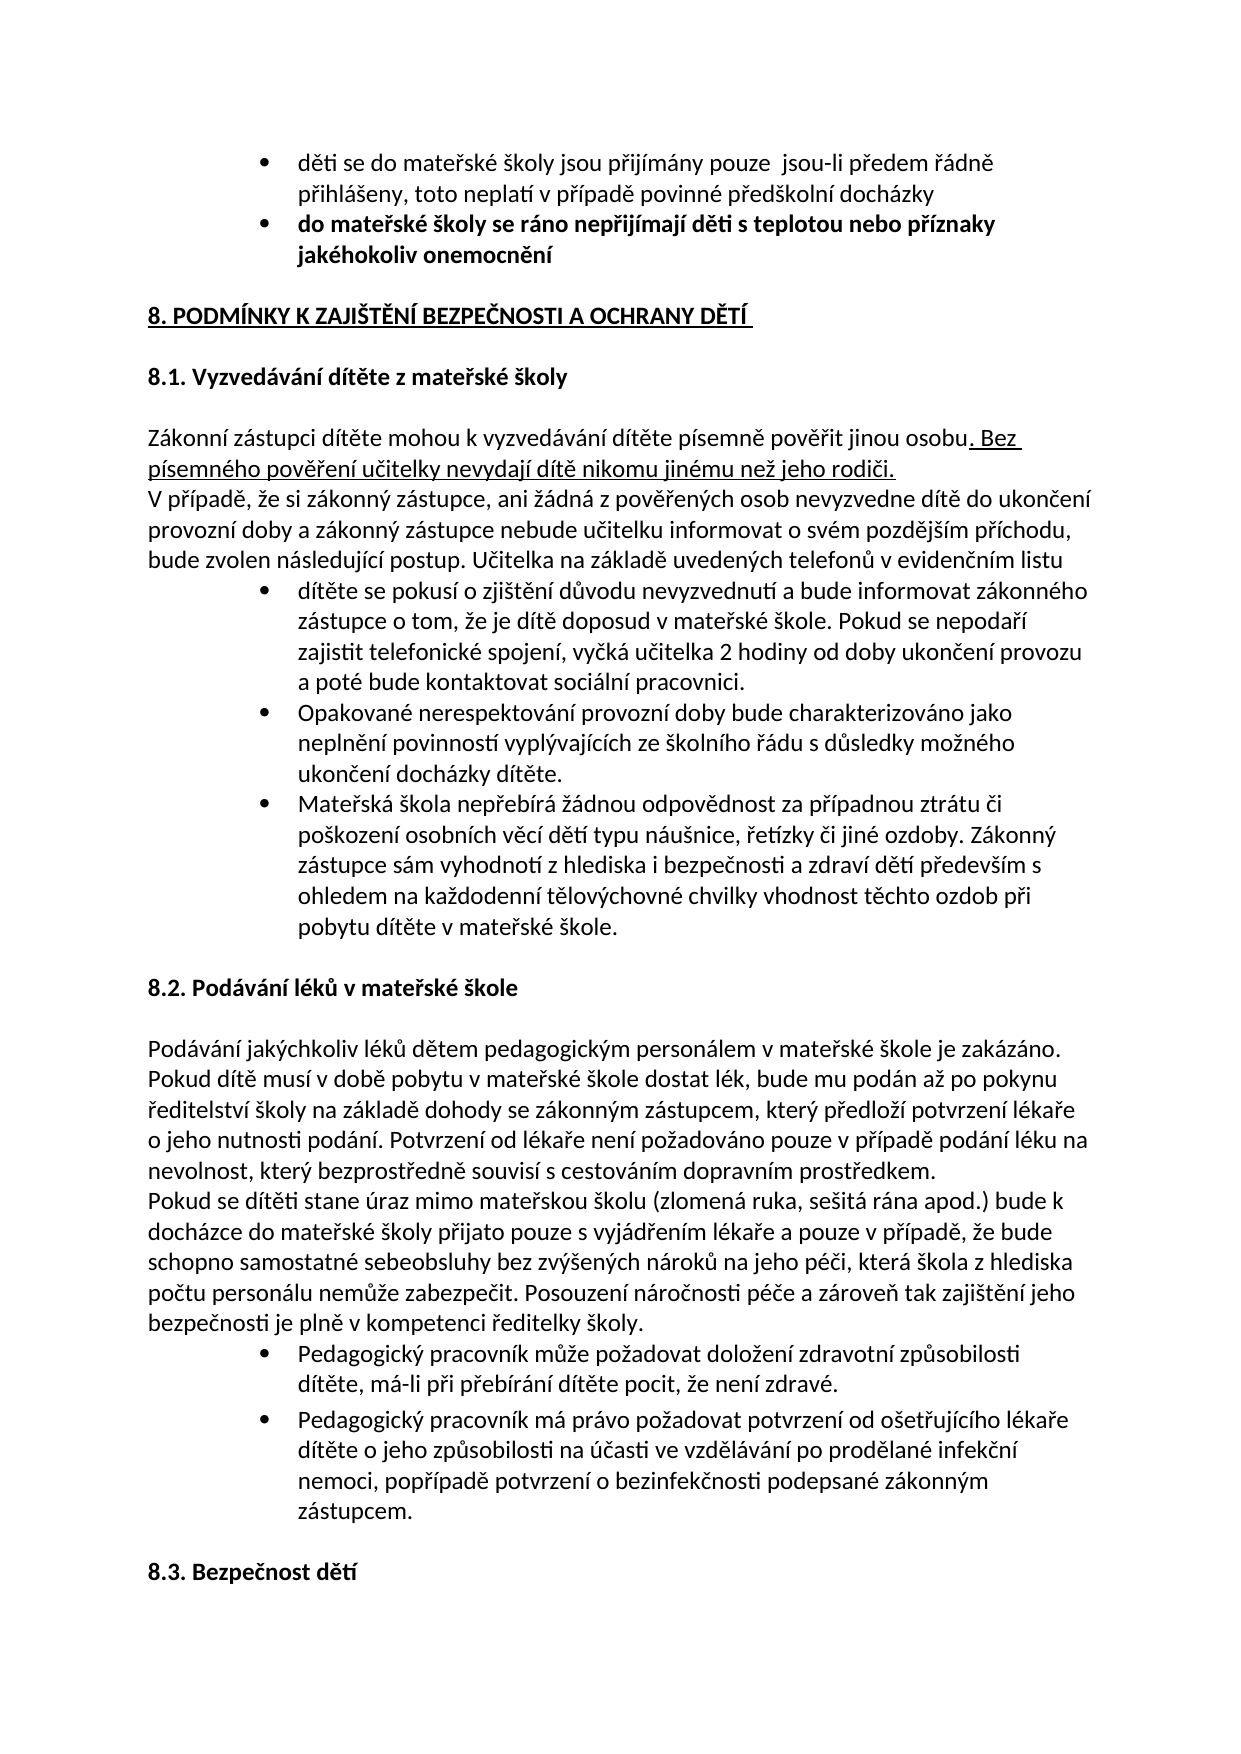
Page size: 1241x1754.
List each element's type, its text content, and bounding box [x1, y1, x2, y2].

list Pedagogický pracovník může požadovat doložení zdravotní způsobilosti dítěte, má-li při přebírání dítěte pocit, že není zdravé. [260, 1338, 1093, 1399]
text 8.1. Vyzvedávání dítěte z mateřské školy [148, 361, 1093, 392]
list Opakované nerespektování provozní doby bude charakterizováno jako neplnění povinností vyplývajících ze školního řádu s důsledky možného ukončení docházky dítěte. [260, 697, 1093, 788]
text Podávání jakýchkoliv léků dětem pedagogickým personálem v mateřské škole je zakázáno. Pokud dítě musí v době pobytu v mateřské škole dostat lék, bude mu podán až po pokynu ředitelství školy na základě dohody se zákonným zástupcem, který předloží potvrzení lékaře o jeho nutnosti podání. Potvrzení od lékaře není požadováno pouze v případě podání léku na nevolnost, který bezprostředně souvisí s cestováním dopravním prostředkem. [148, 1033, 1093, 1185]
list Pedagogický pracovník má právo požadovat potvrzení od ošetřujícího lékaře dítěte o jeho způsobilosti na účasti ve vzdělávání po prodělané infekční nemoci, popřípadě potvrzení o bezinfekčnosti podepsané zákonným zástupcem. [260, 1404, 1093, 1526]
text V případě, že si zákonný zástupce, ani žádná z pověřených osob nevyzvedne dítě do ukončení provozní doby a zákonný zástupce nebude učitelku informovat o svém pozdějším příchodu, bude zvolen následující postup. Učitelka na základě uvedených telefonů v evidenčním listu [148, 483, 1093, 575]
text 8.2. Podávání léků v mateřské škole [148, 972, 1093, 1002]
list Mateřská škola nepřebírá žádnou odpovědnost za případnou ztrátu či poškození osobních věcí dětí typu náušnice, řetízky či jiné ozdoby. Zákonný zástupce sám vyhodnotí z hlediska i bezpečnosti a zdraví dětí především s ohledem na každodenní tělovýchovné chvilky vhodnost těchto ozdob při pobytu dítěte v mateřské škole. [260, 788, 1093, 941]
text 8. PODMÍNKY K ZAJIŠTĚNÍ BEZPEČNOSTI A OCHRANY DĚTÍ [148, 300, 1093, 331]
list dítěte se pokusí o zjištění důvodu nevyzvednutí a bude informovat zákonného zástupce o tom, že je dítě doposud v mateřské škole. Pokud se nepodaří zajistit telefonické spojení, vyčká učitelka 2 hodiny od doby ukončení provozu a poté bude kontaktovat sociální pracovnici. [260, 575, 1093, 697]
text Pokud se dítěti stane úraz mimo mateřskou školu (zlomená ruka, sešitá rána apod.) bude k docházce do mateřské školy přijato pouze s vyjádřením lékaře a pouze v případě, že bude schopno samostatné sebeobsluhy bez zvýšených nároků na jeho péči, která škola z hlediska počtu personálu nemůže zabezpečit. Posouzení náročnosti péče a zároveň tak zajištění jeho bezpečnosti je plně v kompetenci ředitelky školy. [148, 1185, 1093, 1338]
list do mateřské školy se ráno nepřijímají děti s teplotou nebo příznaky jakéhokoliv onemocnění [260, 209, 1093, 270]
text Zákonní zástupci dítěte mohou k vyzvedávání dítěte písemně pověřit jinou osobu. Bez písemného pověření učitelky nevydají dítě nikomu jinému než jeho rodiči. [148, 422, 1093, 483]
list děti se do mateřské školy jsou přijímány pouze jsou-li předem řádně přihlášeny, toto neplatí v případě povinné předškolní docházky [260, 148, 1093, 209]
text 8.3. Bezpečnost dětí [148, 1556, 1093, 1587]
